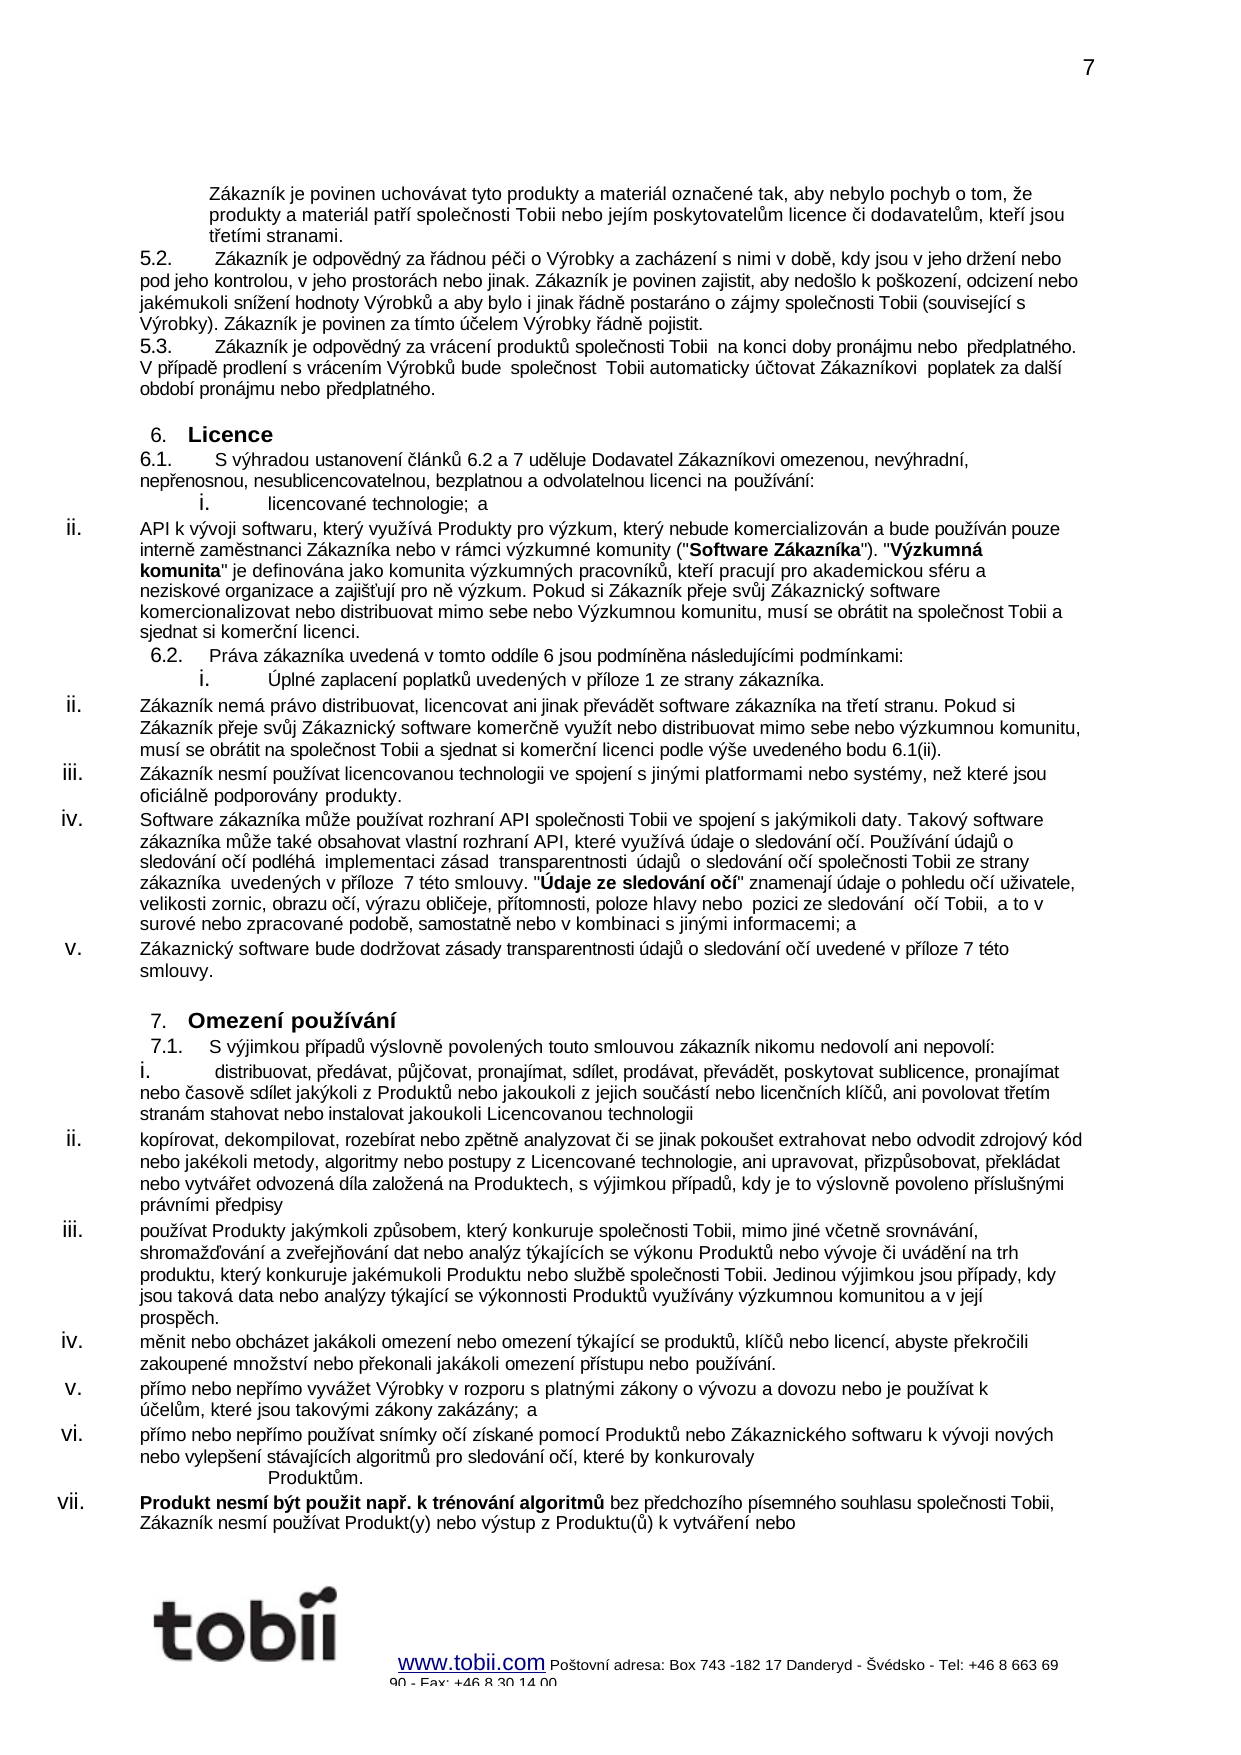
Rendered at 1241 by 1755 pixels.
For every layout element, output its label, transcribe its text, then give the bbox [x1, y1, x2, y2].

list přímo nebo nepřímo vyvážet Výrobky v rozporu s platnými zákony o vývozu a dovozu nebo je používat k účelům, které jsou takovými zákony zakázány; a [64, 1375, 1042, 1421]
list Omezení používání [150, 1008, 1136, 1033]
list S výhradou ustanovení článků 6.2 a 7 uděluje Dodavatel Zákazníkovi omezenou, nevýhradní, nepřenosnou, nesublicencovatelnou, bezplatnou a odvolatelnou licenci na používání: [139, 448, 982, 492]
list kopírovat, dekompilovat, rozebírat nebo zpětně analyzovat či se jinak pokoušet extrahovat nebo odvodit zdrojový kód nebo jakékoli metody, algoritmy nebo postupy z Licencované technologie, ani upravovat, přizpůsobovat, překládat nebo vytvářet odvozená díla založená na Produktech, s výjimkou případů, kdy je to výslovně povoleno příslušnými právními předpisy [66, 1124, 1084, 1216]
list Zákaznický software bude dodržovat zásady transparentnosti údajů o sledování očí uvedené v příloze 7 této smlouvy. [64, 936, 1050, 981]
list API k vývoji softwaru, který využívá Produkty pro výzkum, který nebude komercializován a bude používán pouze interně zaměstnanci Zákazníka nebo v rámci výzkumné komunity ("Software Zákazníka"). "Výzkumná komunita" je definována jako komunita výzkumných pracovníků, kteří pracují pro akademickou sféru a neziskové organizace a zajišťují pro ně výzkum. Pokud si Zákazník přeje svůj Zákaznický software komercionalizovat nebo distribuovat mimo sebe nebo Výzkumnou komunitu, musí se obrátit na společnost Tobii a sjednat si komerční licenci. [66, 515, 1065, 643]
list Zákazník nesmí používat licencovanou technologii ve spojení s jinými platformami nebo systémy, než které jsou oficiálně podporovány produkty. [62, 761, 1073, 806]
list Licence [150, 422, 1136, 447]
list S výjimkou případů výslovně povolených touto smlouvou zákazník nikomu nedovolí ani nepovolí: [150, 1034, 1136, 1058]
list Práva zákazníka uvedená v tomto oddíle 6 jsou podmíněna následujícími podmínkami: [150, 643, 1136, 667]
list Zákazník je odpovědný za řádnou péči o Výrobky a zacházení s nimi v době, kdy jsou v jeho držení nebo pod jeho kontrolou, v jeho prostorách nebo jinak. Zákazník je povinen zajistit, aby nedošlo k poškození, odcizení nebo jakémukoli snížení hodnoty Výrobků a aby bylo i jinak řádně postaráno o zájmy společnosti Tobii (související s Výrobky). Zákazník je povinen za tímto účelem Výrobky řádně pojistit. [139, 246, 1083, 335]
list používat Produkty jakýmkoli způsobem, který konkuruje společnosti Tobii, mimo jiné včetně srovnávání, shromažďování a zveřejňování dat nebo analýz týkajících se výkonu Produktů nebo vývoje či uvádění na trh produktu, který konkuruje jakémukoli Produktu nebo službě společnosti Tobii. Jedinou výjimkou jsou případy, kdy jsou taková data nebo analýzy týkající se výkonnosti Produktů využívány výzkumnou komunitou a v její prospěch. [62, 1216, 1062, 1328]
list měnit nebo obcházet jakákoli omezení nebo omezení týkající se produktů, klíčů nebo licencí, abyste překročili zakoupené množství nebo překonali jakákoli omezení přístupu nebo používání. [61, 1329, 1059, 1374]
list Zákazník je odpovědný za vrácení produktů společnosti Tobii na konci doby pronájmu nebo předplatného. V případě prodlení s vrácením Výrobků bude společnost Tobii automaticky účtovat Zákazníkovi poplatek za další období pronájmu nebo předplatného. [139, 335, 1083, 399]
list Produkt nesmí být použit např. k trénování algoritmů bez předchozího písemného souhlasu společnosti Tobii, Zákazník nesmí používat Produkt(y) nebo výstup z Produktu(ů) k vytváření nebo [57, 1490, 1083, 1533]
list Úplné zaplacení poplatků uvedených v příloze 1 ze strany zákazníka. [199, 667, 1136, 691]
list Software zákazníka může používat rozhraní API společnosti Tobii ve spojení s jakýmikoli daty. Takový software zákazníka může také obsahovat vlastní rozhraní API, které využívá údaje o sledování očí. Používání údajů o sledování očí podléhá implementaci zásad transparentnosti údajů o sledování očí společnosti Tobii ze strany zákazníka uvedených v příloze 7 této smlouvy. "Údaje ze sledování očí" znamenají údaje o pohledu očí uživatele, velikosti zornic, obrazu očí, výrazu obličeje, přítomnosti, poloze hlavy nebo pozici ze sledování očí Tobii, a to v surové nebo zpracované podobě, samostatně nebo v kombinaci s jinými informacemi; a [61, 807, 1087, 934]
text Produktům. [268, 1467, 1136, 1488]
list Zákazník nemá právo distribuovat, licencovat ani jinak převádět software zákazníka na třetí stranu. Pokud si Zákazník přeje svůj Zákaznický software komerčně využít nebo distribuovat mimo sebe nebo výzkumnou komunitu, musí se obrátit na společnost Tobii a sjednat si komerční licenci podle výše uvedeného bodu 6.1(ii). [66, 691, 1084, 760]
list distribuovat, předávat, půjčovat, pronajímat, sdílet, prodávat, převádět, poskytovat sublicence, pronajímat nebo časově sdílet jakýkoli z Produktů nebo jakoukoli z jejich součástí nebo licenčních klíčů, ani povolovat třetím stranám stahovat nebo instalovat jakoukoli Licencovanou technologii [139, 1058, 1076, 1124]
list přímo nebo nepřímo používat snímky očí získané pomocí Produktů nebo Zákaznického softwaru k vývoji nových nebo vylepšení stávajících algoritmů pro sledování očí, které by konkurovaly [61, 1422, 1082, 1467]
list licencované technologie; a [199, 492, 1136, 515]
text Zákazník je povinen uchovávat tyto produkty a materiál označené tak, aby nebylo pochyb o tom, že produkty a materiál patří společnosti Tobii nebo jejím poskytovatelům licence či dodavatelům, kteří jsou třetími stranami. [209, 184, 1090, 246]
